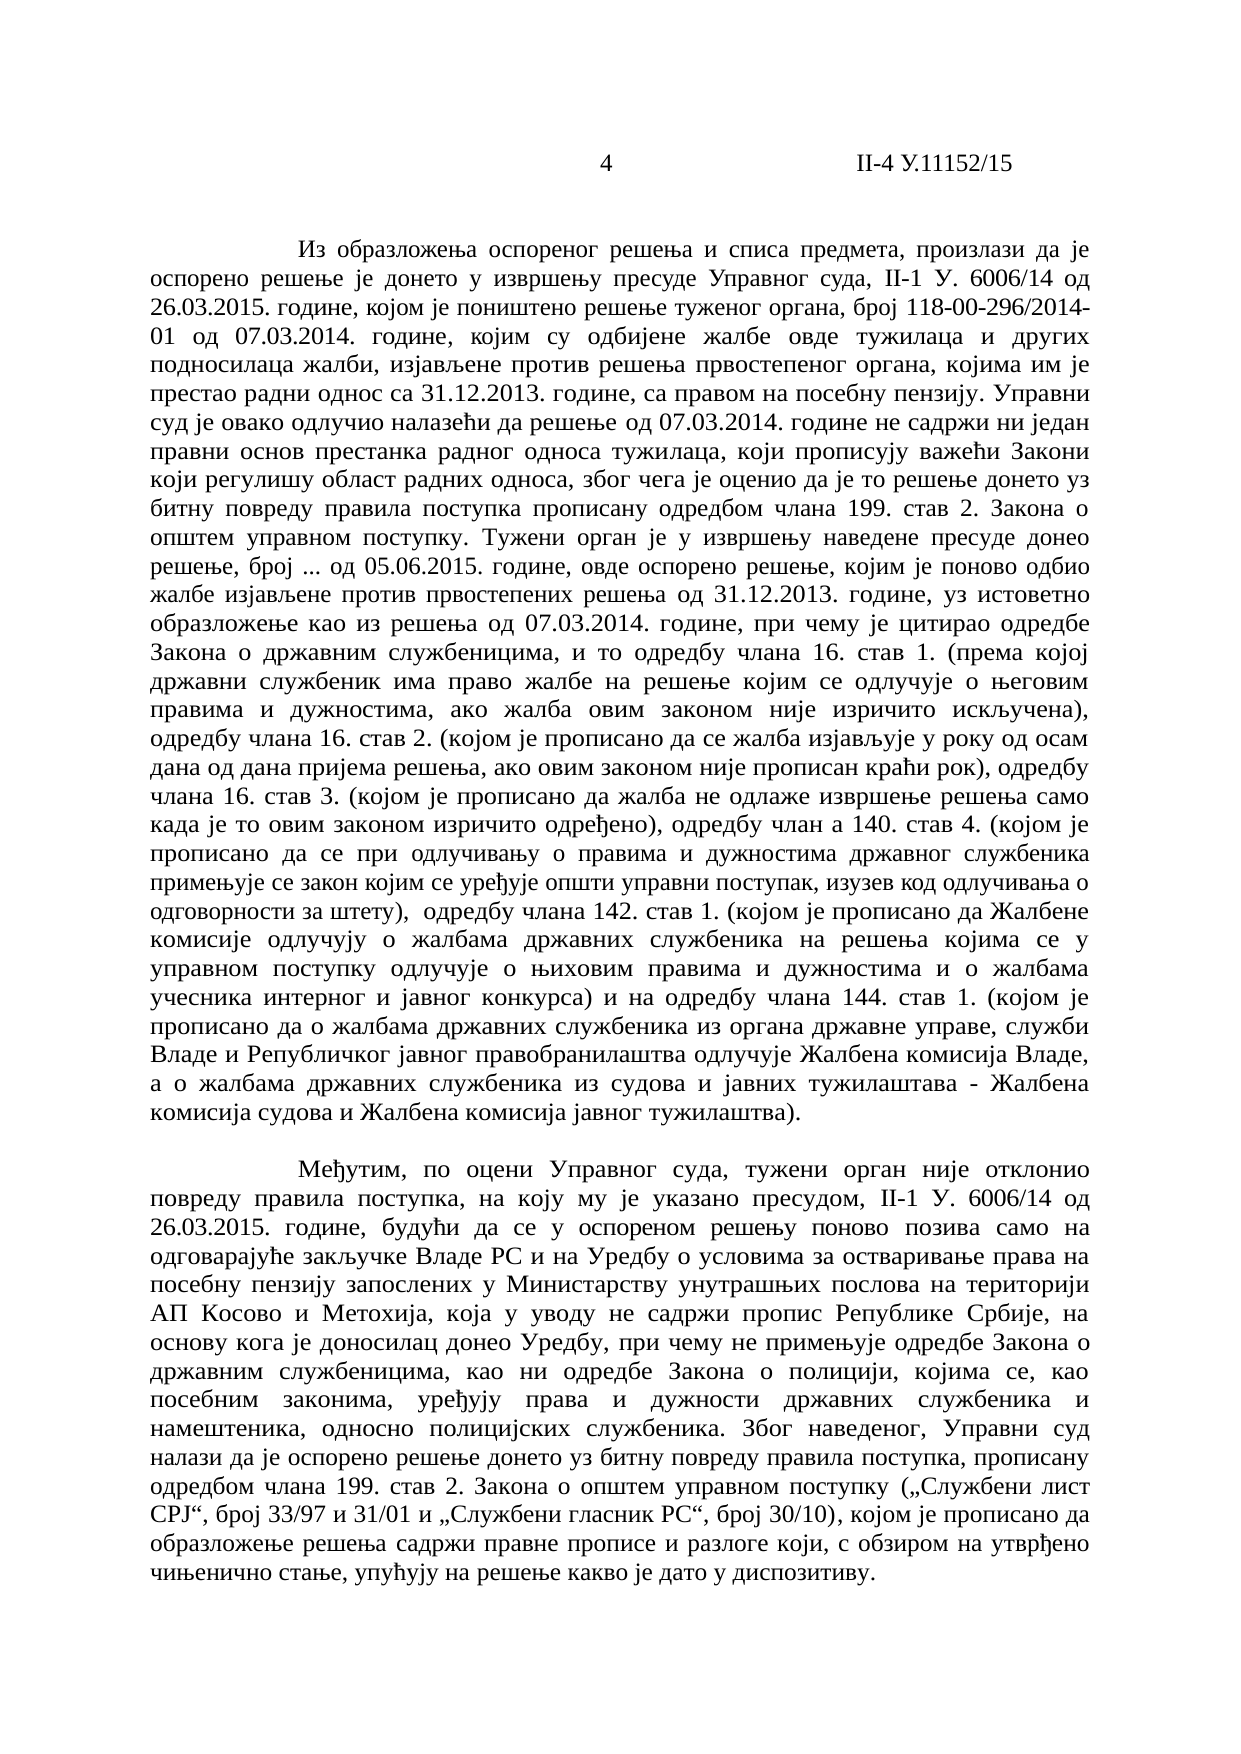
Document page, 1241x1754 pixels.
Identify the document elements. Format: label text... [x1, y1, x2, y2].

text Из образложења оспореног решења и списа предмета, произлази да је оспорено решење је донето у извршењу пресуде Управног суда, II-1 У. 6006/14 од 26.03.2015. године, којом је поништено решење туженог органа, број 118-00-296/2014-01 од 07.03.2014. године, којим су одбијене жалбе овде тужилаца и других подносилаца жалби, изјављене против решења првостепеног органа, којима им је престао радни однос са 31.12.2013. године, са правом на посебну пензију. Управни суд је овако одлучио налазећи да решење од 07.03.2014. године не садржи ни један правни основ престанка радног односа тужилаца, који прописују важећи Закони који регулишу област радних односа, због чега је оценио да је то решење донето уз битну повреду правила поступка прописану одредбом члана 199. став 2. Закона о општем управном поступку. Тужени орган је у извршењу наведене пресуде донео решење, број ... од 05.06.2015. године, овде оспорено решење, којим је поново одбио жалбе изјављене против првостепених решења од 31.12.2013. године, уз истоветно образложење као из решења од 07.03.2014. године, при чему је цитирао одредбе Закона о државним службеницима, и то одредбу члана 16. став 1. (према којој државни службеник има право жалбе на решење којим се одлучује о његовим правима и дужностима, ако жалба овим законом није изричито искључена), одредбу члана 16. став 2. (којом је прописано да се жалба изјављује у року од осам дана од дана пријема решења, ако овим законом није прописан краћи рок), одредбу члана 16. став 3. (којом је прописано да жалба не одлаже извршење решења само када је то овим законом изричито одређено), одредбу члан а 140. став 4. (којом је прописано да се при одлучивању о правима и дужностима државног службеника примењује се закон којим се уређује општи управни поступак, изузев код одлучивања о одговорности за штету), одредбу члана 142. став 1. (којом је прописано да Жалбене комисије одлучују о жалбама државних службеника на решења којима се у управном поступку одлучује о њиховим правима и дужностима и о жалбама учесника интерног и јавног конкурса) и на одредбу члана 144. став 1. (којом је прописано да о жалбама државних службеника из органа државне управе, служби Владе и Републичког јавног правобранилаштва одлучује Жалбена комисија Владе, а о жалбама државних службеника из судова и јавних тужилаштава - Жалбена комисија судова и Жалбена комисија јавног тужилаштва). [150, 234, 1090, 1126]
text Међутим, по оцени Управног суда, тужени орган није отклонио повреду правила поступка, на коју му је указано пресудом, II-1 У. 6006/14 од 26.03.2015. године, будући да се у оспореном решењу поново позива само на одговарајуће закључке Владе РС и на Уредбу о условима за остваривање права на посебну пензију запослених у Министарству унутрашњих послова на територији АП Косово и Метохија, која у уводу не садржи пропис Републике Србије, на основу кога је доносилац донео Уредбу, при чему не примењује одредбе Закона о државним службеницима, као ни одредбе Закона о полицији, којима се, као посебним законима, уређују права и дужности државних службеника и намештеника, односно полицијских службеника. Због наведеног, Управни суд налази да је оспорено решење донето уз битну повреду правила поступка, прописану одредбом члана 199. став 2. Закона о општем управном поступку („Службени лист СРЈ“, број 33/97 и 31/01 и „Службени гласник РС“, број 30/10), којом је прописано да образложење решења садржи правне прописе и разлоге који, с обзиром на утврђено чињенично стање, упућују на решење какво је дато у диспозитиву. [150, 1154, 1090, 1586]
